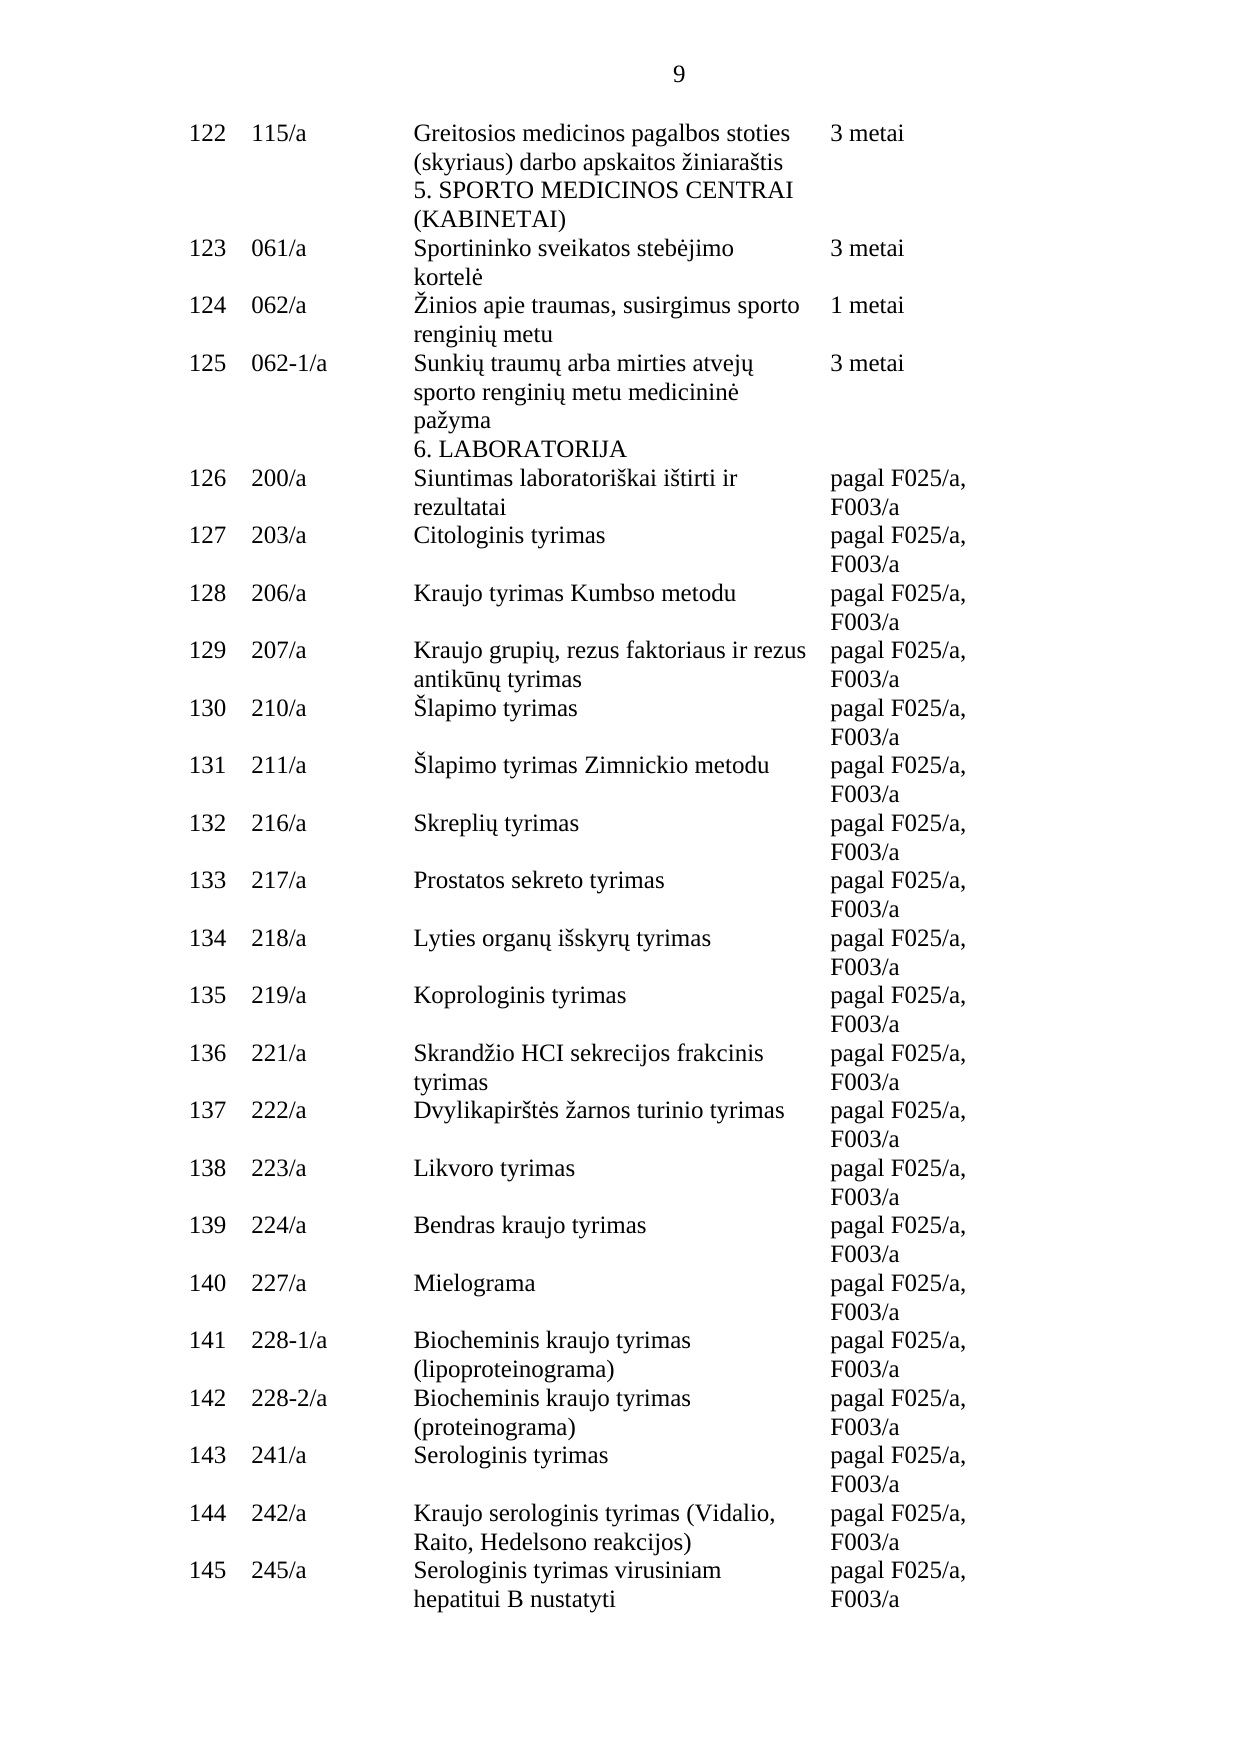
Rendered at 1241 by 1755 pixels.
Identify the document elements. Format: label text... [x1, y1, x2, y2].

table_cell Siuntimas laboratoriškai ištirti ir rezultatai [402, 463, 819, 521]
table_cell [1040, 348, 1181, 434]
table_cell Dvylikapirštės žarnos turinio tyrimas [402, 1096, 819, 1153]
table_cell pagal F025/a, F003/a [819, 1153, 1040, 1211]
table_cell Likvoro tyrimas [402, 1153, 819, 1211]
table_cell pagal F025/a, F003/a [819, 1498, 1040, 1556]
table_cell [1040, 1153, 1181, 1211]
table_cell pagal F025/a, F003/a [819, 636, 1040, 693]
table_cell 216/a [240, 808, 402, 866]
table_cell pagal F025/a, F003/a [819, 1096, 1040, 1153]
table_cell [1040, 1326, 1181, 1383]
table_cell [1040, 1211, 1181, 1268]
table_cell [1176, 118, 1181, 176]
table_cell [1040, 463, 1181, 521]
table_cell 135 [177, 981, 240, 1038]
table_cell 115/a [240, 118, 402, 176]
table_cell 5. SPORTO MEDICINOS CENTRAI (KABINETAI) [402, 176, 819, 233]
table_cell 137 [177, 1096, 240, 1153]
table_cell 228-2/a [240, 1383, 402, 1441]
table_cell 3 metai [819, 118, 1031, 176]
table_cell pagal F025/a, F003/a [819, 1268, 1040, 1326]
table_cell 130 [177, 693, 240, 751]
table_cell 129 [177, 636, 240, 693]
table_cell [1040, 434, 1181, 463]
table_cell pagal F025/a, F003/a [819, 463, 1040, 521]
table_cell 127 [177, 521, 240, 578]
table_cell 132 [177, 808, 240, 866]
table_cell 224/a [240, 1211, 402, 1268]
table_cell Mielograma [402, 1268, 819, 1326]
table_cell Greitosios medicinos pagalbos stoties (skyriaus) darbo apskaitos žiniaraštis [402, 118, 819, 176]
table_cell [240, 434, 402, 463]
table_cell pagal F025/a, F003/a [819, 808, 1040, 866]
table_cell 227/a [240, 1268, 402, 1326]
table_cell Sunkių traumų arba mirties atvejų sporto renginių metu medicininė pažyma [402, 348, 819, 434]
table_cell [1040, 291, 1181, 348]
table_cell 062-1/a [240, 348, 402, 434]
table_cell 133 [177, 866, 240, 923]
table_cell Lyties organų išskyrų tyrimas [402, 923, 819, 981]
table_cell 136 [177, 1038, 240, 1096]
table_cell pagal F025/a, F003/a [819, 578, 1040, 636]
table_cell 125 [177, 348, 240, 434]
table_cell 144 [177, 1498, 240, 1556]
table_cell [1040, 1383, 1181, 1441]
table_cell 139 [177, 1211, 240, 1268]
table_cell [1040, 1038, 1181, 1096]
table_cell Žinios apie traumas, susirgimus sporto renginių metu [402, 291, 819, 348]
table_cell [177, 176, 240, 233]
table_cell 241/a [240, 1441, 402, 1498]
table_cell 3 metai [819, 348, 1040, 434]
table_cell pagal F025/a, F003/a [819, 1211, 1040, 1268]
table_cell 242/a [240, 1498, 402, 1556]
table_cell Šlapimo tyrimas [402, 693, 819, 751]
table_cell 128 [177, 578, 240, 636]
table_cell Skreplių tyrimas [402, 808, 819, 866]
table_cell [1040, 578, 1181, 636]
table_cell Citologinis tyrimas [402, 521, 819, 578]
table_cell 221/a [240, 1038, 402, 1096]
table_cell 124 [177, 291, 240, 348]
table_cell 131 [177, 751, 240, 808]
table_cell [1040, 1556, 1181, 1613]
table_cell 123 [177, 233, 240, 291]
table_cell pagal F025/a, F003/a [819, 1383, 1040, 1441]
table_cell 245/a [240, 1556, 402, 1613]
table_cell 203/a [240, 521, 402, 578]
table_cell Koprologinis tyrimas [402, 981, 819, 1038]
table_cell 200/a [240, 463, 402, 521]
table_cell [1040, 751, 1181, 808]
table_cell 1 metai [819, 291, 1040, 348]
table_cell 223/a [240, 1153, 402, 1211]
table_cell [1040, 1096, 1181, 1153]
table_cell [1040, 636, 1181, 693]
table_cell [1040, 1441, 1181, 1498]
table_cell 141 [177, 1326, 240, 1383]
table_cell pagal F025/a, F003/a [819, 751, 1040, 808]
table_cell Prostatos sekreto tyrimas [402, 866, 819, 923]
table_cell Bendras kraujo tyrimas [402, 1211, 819, 1268]
table_cell [1040, 521, 1181, 578]
table_cell Kraujo tyrimas Kumbso metodu [402, 578, 819, 636]
table_cell [1040, 866, 1181, 923]
table_cell 138 [177, 1153, 240, 1211]
table_cell pagal F025/a, F003/a [819, 866, 1040, 923]
table_cell 134 [177, 923, 240, 981]
table_cell Biocheminis kraujo tyrimas (proteinograma) [402, 1383, 819, 1441]
table_cell [819, 434, 1040, 463]
table_cell pagal F025/a, F003/a [819, 521, 1040, 578]
table_cell 210/a [240, 693, 402, 751]
table_cell 217/a [240, 866, 402, 923]
table_cell pagal F025/a, F003/a [819, 1556, 1040, 1613]
table_cell Serologinis tyrimas virusiniam hepatitui B nustatyti [402, 1556, 819, 1613]
table_cell 6. LABORATORIJA [402, 434, 819, 463]
table_cell [1040, 1498, 1181, 1556]
table_cell 211/a [240, 751, 402, 808]
table_cell 218/a [240, 923, 402, 981]
table_cell [819, 176, 1040, 233]
table_cell Serologinis tyrimas [402, 1441, 819, 1498]
table_cell [1031, 118, 1176, 176]
table_cell 143 [177, 1441, 240, 1498]
table_cell [1040, 1268, 1181, 1326]
table_cell [177, 434, 240, 463]
table_cell pagal F025/a, F003/a [819, 1326, 1040, 1383]
table_cell 3 metai [819, 233, 1040, 291]
table_cell [1040, 808, 1181, 866]
table_cell 122 [177, 118, 240, 176]
table_cell 207/a [240, 636, 402, 693]
table_cell pagal F025/a, F003/a [819, 1038, 1040, 1096]
table_cell [1040, 176, 1181, 233]
table_cell [240, 176, 402, 233]
table_cell 140 [177, 1268, 240, 1326]
table_cell Šlapimo tyrimas Zimnickio metodu [402, 751, 819, 808]
table_cell Biocheminis kraujo tyrimas (lipoproteinograma) [402, 1326, 819, 1383]
table_cell pagal F025/a, F003/a [819, 923, 1040, 981]
table_cell 219/a [240, 981, 402, 1038]
table_cell [1040, 233, 1181, 291]
table_cell Kraujo grupių, rezus faktoriaus ir rezus antikūnų tyrimas [402, 636, 819, 693]
table_cell pagal F025/a, F003/a [819, 981, 1040, 1038]
table_cell pagal F025/a, F003/a [819, 693, 1040, 751]
table_cell 126 [177, 463, 240, 521]
table_cell 206/a [240, 578, 402, 636]
table_cell 145 [177, 1556, 240, 1613]
table_cell 142 [177, 1383, 240, 1441]
table_cell [1040, 981, 1181, 1038]
table_cell pagal F025/a, F003/a [819, 1441, 1040, 1498]
table_cell [1040, 693, 1181, 751]
table_cell [1040, 923, 1181, 981]
table_cell 062/a [240, 291, 402, 348]
table_cell 061/a [240, 233, 402, 291]
table_cell Kraujo serologinis tyrimas (Vidalio, Raito, Hedelsono reakcijos) [402, 1498, 819, 1556]
table_cell 222/a [240, 1096, 402, 1153]
table_cell Sportininko sveikatos stebėjimo kortelė [402, 233, 819, 291]
table_cell 228-1/a [240, 1326, 402, 1383]
table_cell Skrandžio HCI sekrecijos frakcinis tyrimas [402, 1038, 819, 1096]
